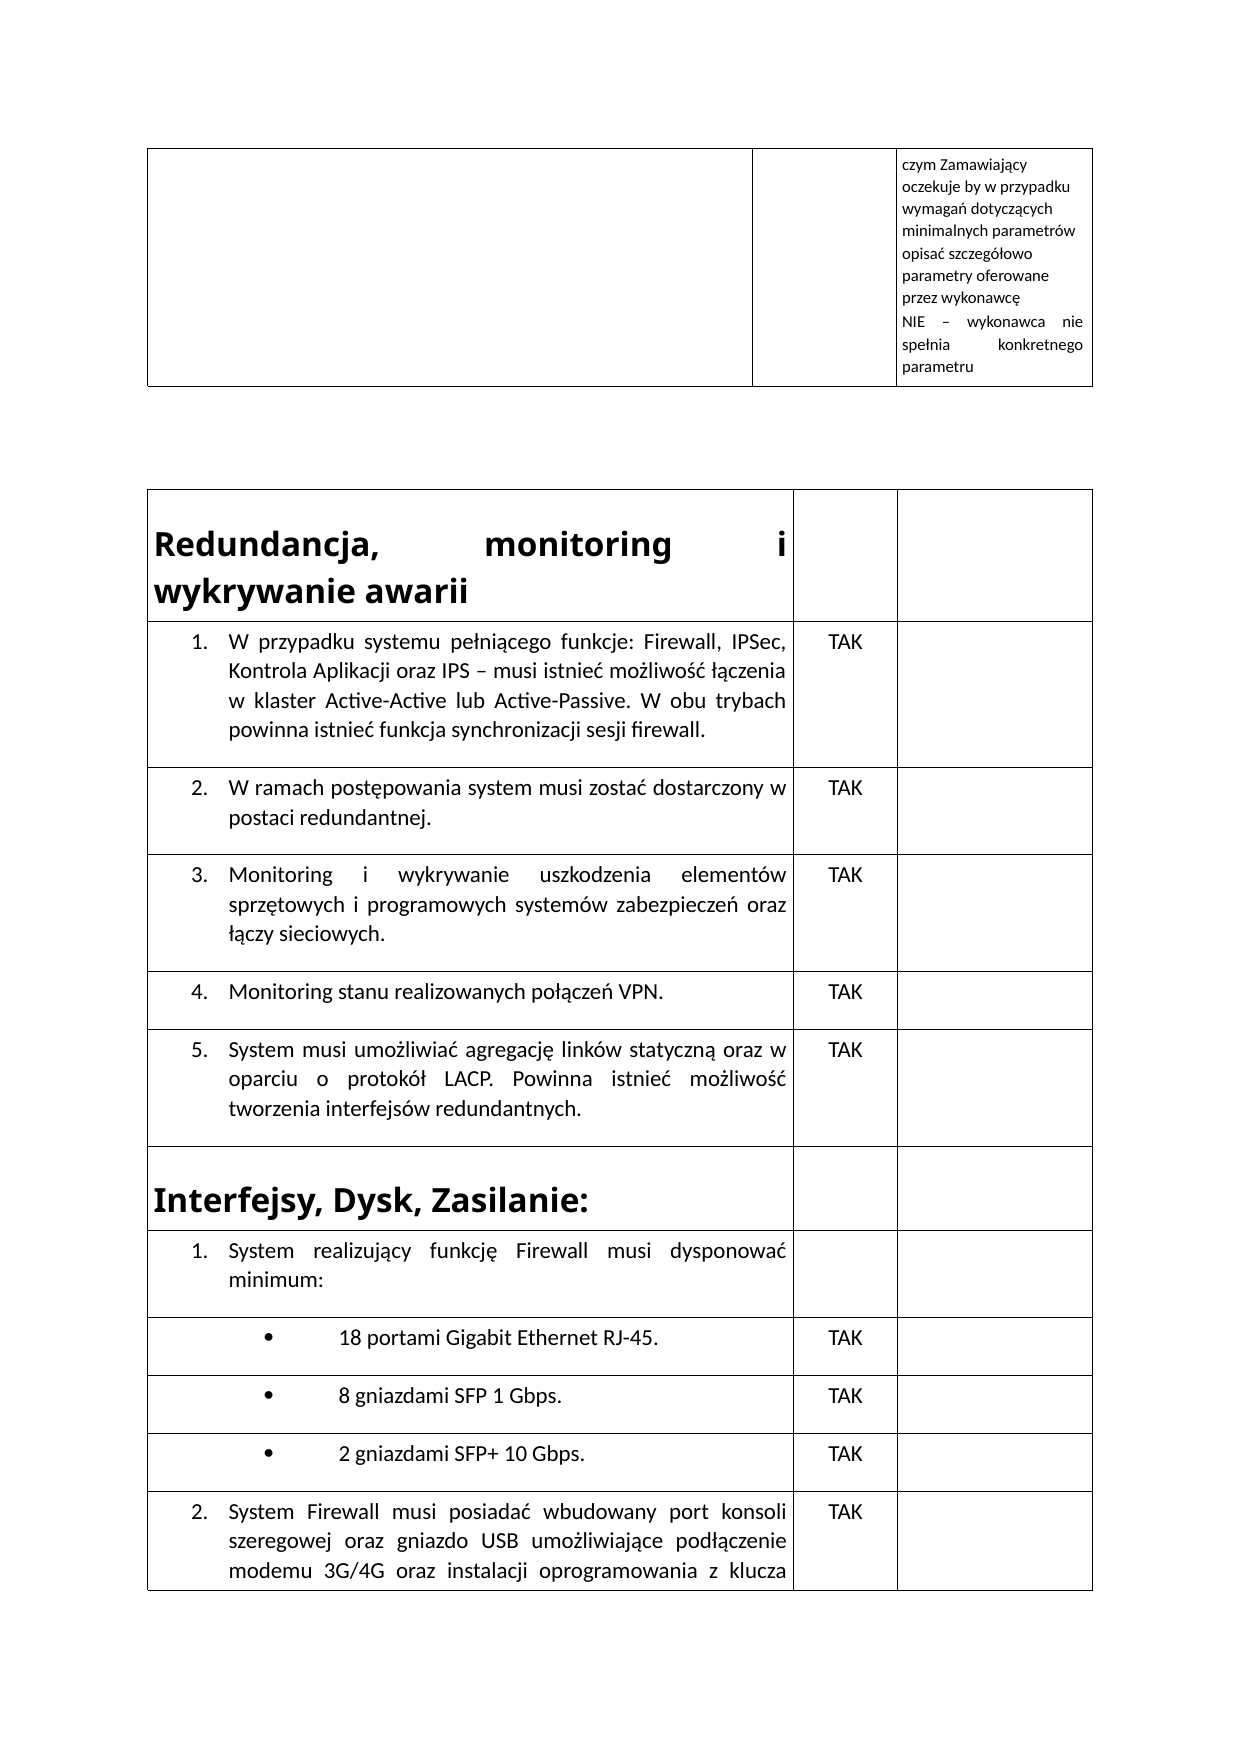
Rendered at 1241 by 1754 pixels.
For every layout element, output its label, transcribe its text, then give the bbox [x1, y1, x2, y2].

table_cell TAK [794, 1318, 897, 1375]
table_header [898, 490, 1092, 621]
table_cell TAK [794, 855, 897, 971]
table_cell [794, 1231, 897, 1317]
table_cell System musi umożliwiać agregację linków statyczną oraz w oparciu o protokół LACP. Powinna istnieć możliwość tworzenia interfejsów redundantnych. [148, 1030, 793, 1146]
table_header [753, 149, 896, 386]
table_cell TAK [794, 1376, 897, 1433]
table_cell 2 gniazdami SFP+ 10 Gbps. [148, 1434, 793, 1491]
table_cell [898, 1376, 1092, 1433]
table_cell TAK [794, 1492, 897, 1589]
table_cell 8 gniazdami SFP 1 Gbps. [148, 1376, 793, 1433]
table_cell [898, 768, 1092, 854]
table_cell TAK [794, 1434, 897, 1491]
table_cell [898, 972, 1092, 1029]
table_cell [898, 1147, 1092, 1230]
table_header [148, 149, 752, 386]
table_cell TAK [794, 1030, 897, 1146]
table_cell TAK [794, 622, 897, 767]
table_cell Monitoring stanu realizowanych połączeń VPN. [148, 972, 793, 1029]
table_cell [898, 1231, 1092, 1317]
table_cell [898, 1318, 1092, 1375]
table_cell System Firewall musi posiadać wbudowany port konsoli szeregowej oraz gniazdo USB umożliwiające podłączenie modemu 3G/4G oraz instalacji oprogramowania z klucza [148, 1492, 793, 1589]
table_header czym Zamawiający oczekuje by w przypadku wymagań dotyczących minimalnych parametrów opisać szczegółowo parametry oferowane przez wykonawcę NIE – wykonawca nie spełnia konkretnego parametru [897, 149, 1092, 386]
table_cell [898, 855, 1092, 971]
table_cell [898, 1030, 1092, 1146]
table_header [794, 490, 897, 621]
table_cell [898, 622, 1092, 767]
table_header Redundancja, monitoring i wykrywanie awarii [148, 490, 793, 621]
table_cell Monitoring i wykrywanie uszkodzenia elementów sprzętowych i programowych systemów zabezpieczeń oraz łączy sieciowych. [148, 855, 793, 971]
table_cell System realizujący funkcję Firewall musi dysponować minimum: [148, 1231, 793, 1317]
table_cell [898, 1492, 1092, 1589]
table_cell W ramach postępowania system musi zostać dostarczony w postaci redundantnej. [148, 768, 793, 854]
table_cell W przypadku systemu pełniącego funkcje: Firewall, IPSec, Kontrola Aplikacji oraz IPS – musi istnieć możliwość łączenia w klaster Active-Active lub Active-Passive. W obu trybach powinna istnieć funkcja synchronizacji sesji firewall. [148, 622, 793, 767]
table_cell TAK [794, 972, 897, 1029]
table_cell [898, 1434, 1092, 1491]
table_cell [794, 1147, 897, 1230]
table_cell TAK [794, 768, 897, 854]
table_cell 18 portami Gigabit Ethernet RJ-45. [148, 1318, 793, 1375]
table_cell Interfejsy, Dysk, Zasilanie: [148, 1147, 793, 1230]
